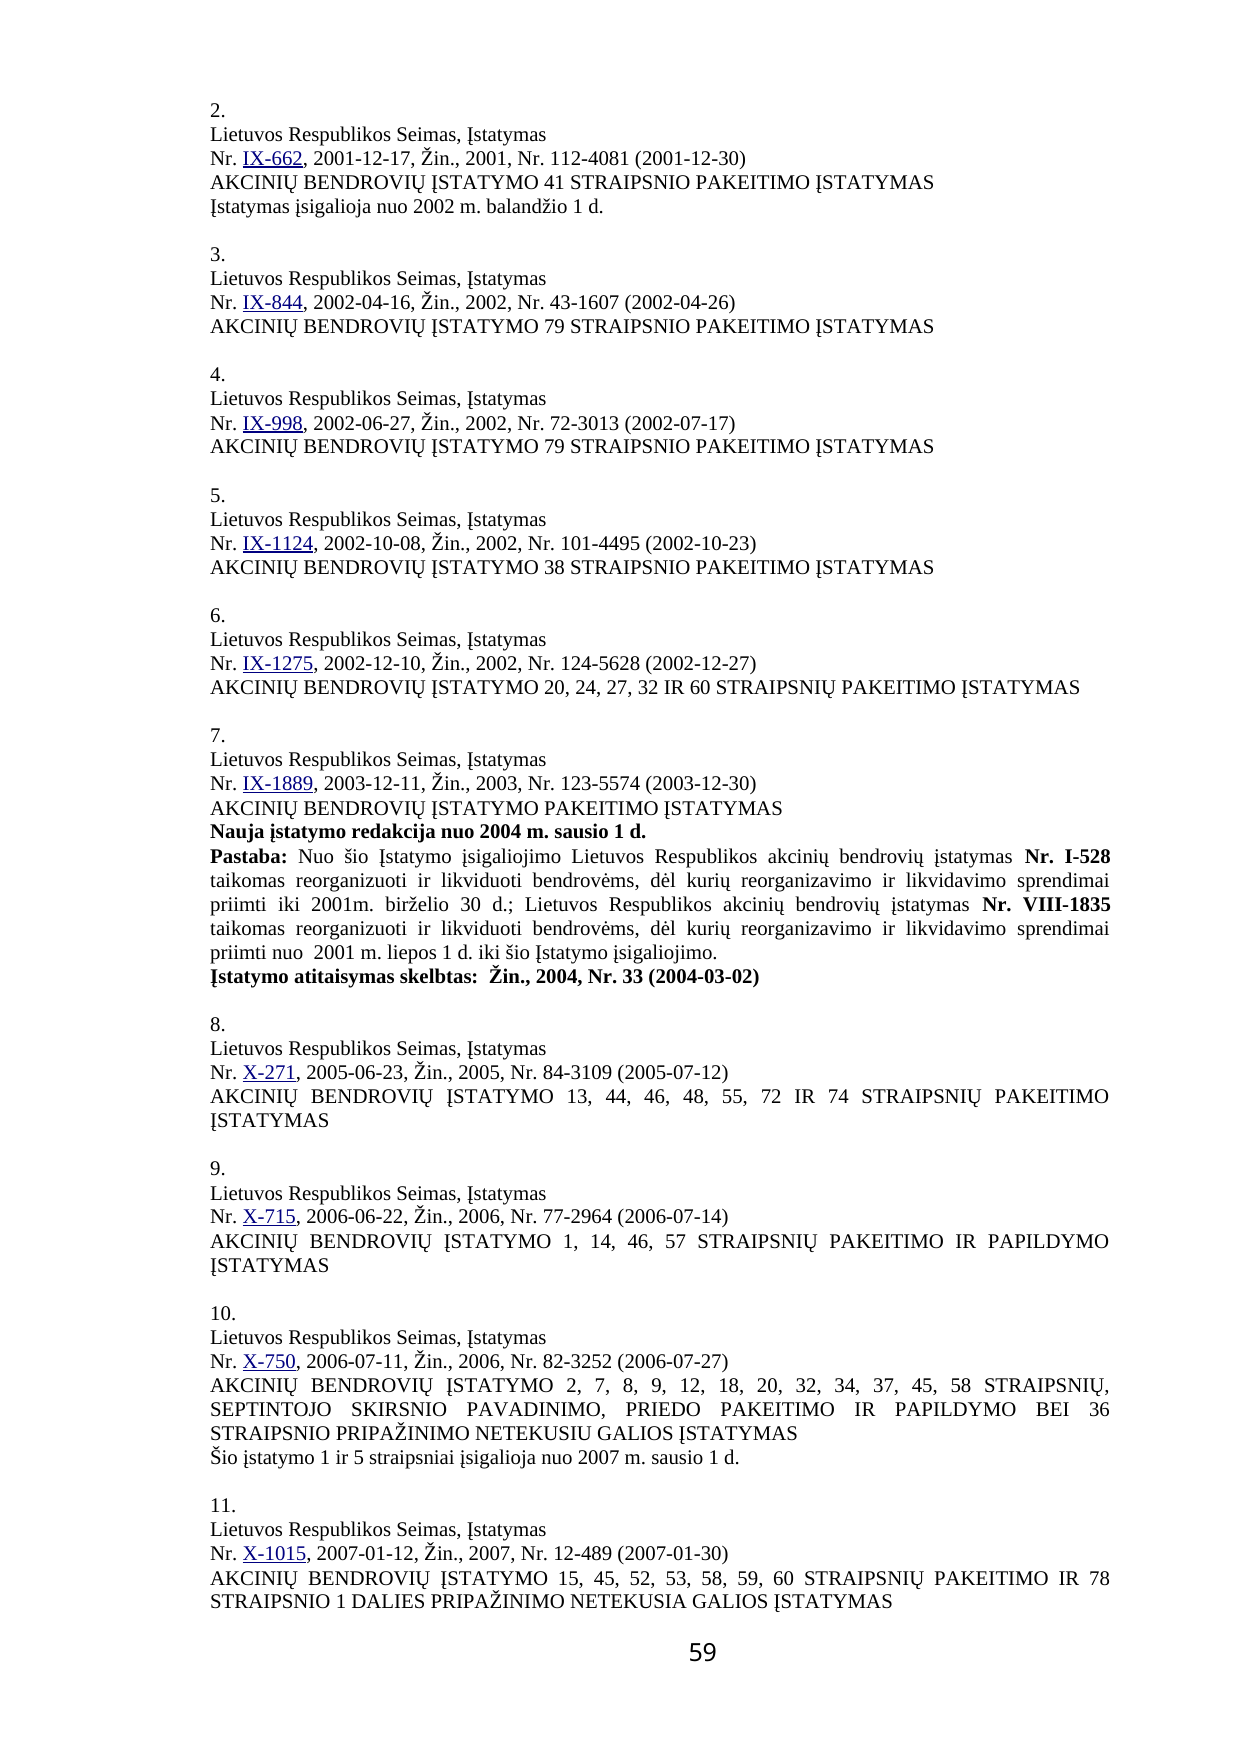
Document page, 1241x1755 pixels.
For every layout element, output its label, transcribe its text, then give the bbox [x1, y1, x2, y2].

text Nauja įstatymo redakcija nuo 2004 m. sausio 1 d. [210, 819, 1111, 843]
text AKCINIŲ BENDROVIŲ ĮSTATYMO 13, 44, 46, 48, 55, 72 IR 74 STRAIPSNIŲ PAKEITIMO ĮSTATYMAS [210, 1084, 1111, 1132]
text Šio įstatymo 1 ir 5 straipsniai įsigalioja nuo 2007 m. sausio 1 d. [210, 1445, 1111, 1469]
text AKCINIŲ BENDROVIŲ ĮSTATYMO 38 STRAIPSNIO PAKEITIMO ĮSTATYMAS [210, 555, 1111, 579]
text 5. [210, 483, 1111, 507]
text Nr. IX-1275, 2002-12-10, Žin., 2002, Nr. 124-5628 (2002-12-27) [210, 651, 1111, 675]
text Lietuvos Respublikos Seimas, Įstatymas [210, 627, 1111, 651]
text Nr. X-715, 2006-06-22, Žin., 2006, Nr. 77-2964 (2006-07-14) [210, 1204, 1111, 1228]
text AKCINIŲ BENDROVIŲ ĮSTATYMO 41 STRAIPSNIO PAKEITIMO ĮSTATYMAS [210, 170, 1111, 194]
text 2. [210, 98, 1111, 122]
text 8. [210, 1012, 1111, 1036]
text Nr. X-750, 2006-07-11, Žin., 2006, Nr. 82-3252 (2006-07-27) [210, 1349, 1111, 1373]
text AKCINIŲ BENDROVIŲ ĮSTATYMO 2, 7, 8, 9, 12, 18, 20, 32, 34, 37, 45, 58 STRAIPSNIŲ, SEPTINTOJO SKIRSNIO PAVADINIMO, PRIEDO PAKEITIMO IR PAPILDYMO BEI 36 STRAIPSNIO PRIPAŽINIMO NETEKUSIU GALIOS ĮSTATYMAS [210, 1373, 1111, 1445]
text AKCINIŲ BENDROVIŲ ĮSTATYMO 1, 14, 46, 57 STRAIPSNIŲ PAKEITIMO IR PAPILDYMO ĮSTATYMAS [210, 1228, 1111, 1277]
text AKCINIŲ BENDROVIŲ ĮSTATYMO 79 STRAIPSNIO PAKEITIMO ĮSTATYMAS [210, 434, 1111, 458]
text 4. [210, 362, 1111, 386]
text Nr. IX-1124, 2002-10-08, Žin., 2002, Nr. 101-4495 (2002-10-23) [210, 531, 1111, 555]
text Nr. X-1015, 2007-01-12, Žin., 2007, Nr. 12-489 (2007-01-30) [210, 1541, 1111, 1565]
text Lietuvos Respublikos Seimas, Įstatymas [210, 1036, 1111, 1060]
text 3. [210, 242, 1111, 266]
text AKCINIŲ BENDROVIŲ ĮSTATYMO PAKEITIMO ĮSTATYMAS [210, 795, 1111, 819]
text Lietuvos Respublikos Seimas, Įstatymas [210, 747, 1111, 771]
text Nr. IX-998, 2002-06-27, Žin., 2002, Nr. 72-3013 (2002-07-17) [210, 410, 1111, 434]
text 7. [210, 723, 1111, 747]
text Nr. IX-844, 2002-04-16, Žin., 2002, Nr. 43-1607 (2002-04-26) [210, 290, 1111, 314]
text Lietuvos Respublikos Seimas, Įstatymas [210, 122, 1111, 146]
text Lietuvos Respublikos Seimas, Įstatymas [210, 1517, 1111, 1541]
text AKCINIŲ BENDROVIŲ ĮSTATYMO 15, 45, 52, 53, 58, 59, 60 STRAIPSNIŲ PAKEITIMO IR 78 STRAIPSNIO 1 DALIES PRIPAŽINIMO NETEKUSIA GALIOS ĮSTATYMAS [210, 1565, 1111, 1613]
text 9. [210, 1156, 1111, 1180]
text Nr. IX-1889, 2003-12-11, Žin., 2003, Nr. 123-5574 (2003-12-30) [210, 771, 1111, 795]
text Lietuvos Respublikos Seimas, Įstatymas [210, 507, 1111, 531]
text Nr. X-271, 2005-06-23, Žin., 2005, Nr. 84-3109 (2005-07-12) [210, 1060, 1111, 1084]
text Nr. IX-662, 2001-12-17, Žin., 2001, Nr. 112-4081 (2001-12-30) [210, 146, 1111, 170]
text Lietuvos Respublikos Seimas, Įstatymas [210, 266, 1111, 290]
text 10. [210, 1301, 1111, 1325]
text Įstatymas įsigalioja nuo 2002 m. balandžio 1 d. [210, 194, 1111, 218]
text Įstatymo atitaisymas skelbtas: Žin., 2004, Nr. 33 (2004-03-02) [210, 964, 1111, 988]
text Lietuvos Respublikos Seimas, Įstatymas [210, 1325, 1111, 1349]
text Pastaba: Nuo šio Įstatymo įsigaliojimo Lietuvos Respublikos akcinių bendrovių įstatymas Nr. I-528 taikomas reorganizuoti ir likviduoti bendrovėms, dėl kurių reorganizavimo ir likvidavimo sprendimai priimti iki 2001m. birželio 30 d.; Lietuvos Respublikos akcinių bendrovių įstatymas Nr. VIII-1835 taikomas reorganizuoti ir likviduoti bendrovėms, dėl kurių reorganizavimo ir likvidavimo sprendimai priimti nuo 2001 m. liepos 1 d. iki šio Įstatymo įsigaliojimo. [210, 843, 1111, 964]
text AKCINIŲ BENDROVIŲ ĮSTATYMO 79 STRAIPSNIO PAKEITIMO ĮSTATYMAS [210, 314, 1111, 338]
text 6. [210, 603, 1111, 627]
text Lietuvos Respublikos Seimas, Įstatymas [210, 386, 1111, 410]
text 11. [210, 1493, 1111, 1517]
text AKCINIŲ BENDROVIŲ ĮSTATYMO 20, 24, 27, 32 IR 60 STRAIPSNIŲ PAKEITIMO ĮSTATYMAS [210, 675, 1111, 699]
text Lietuvos Respublikos Seimas, Įstatymas [210, 1180, 1111, 1204]
